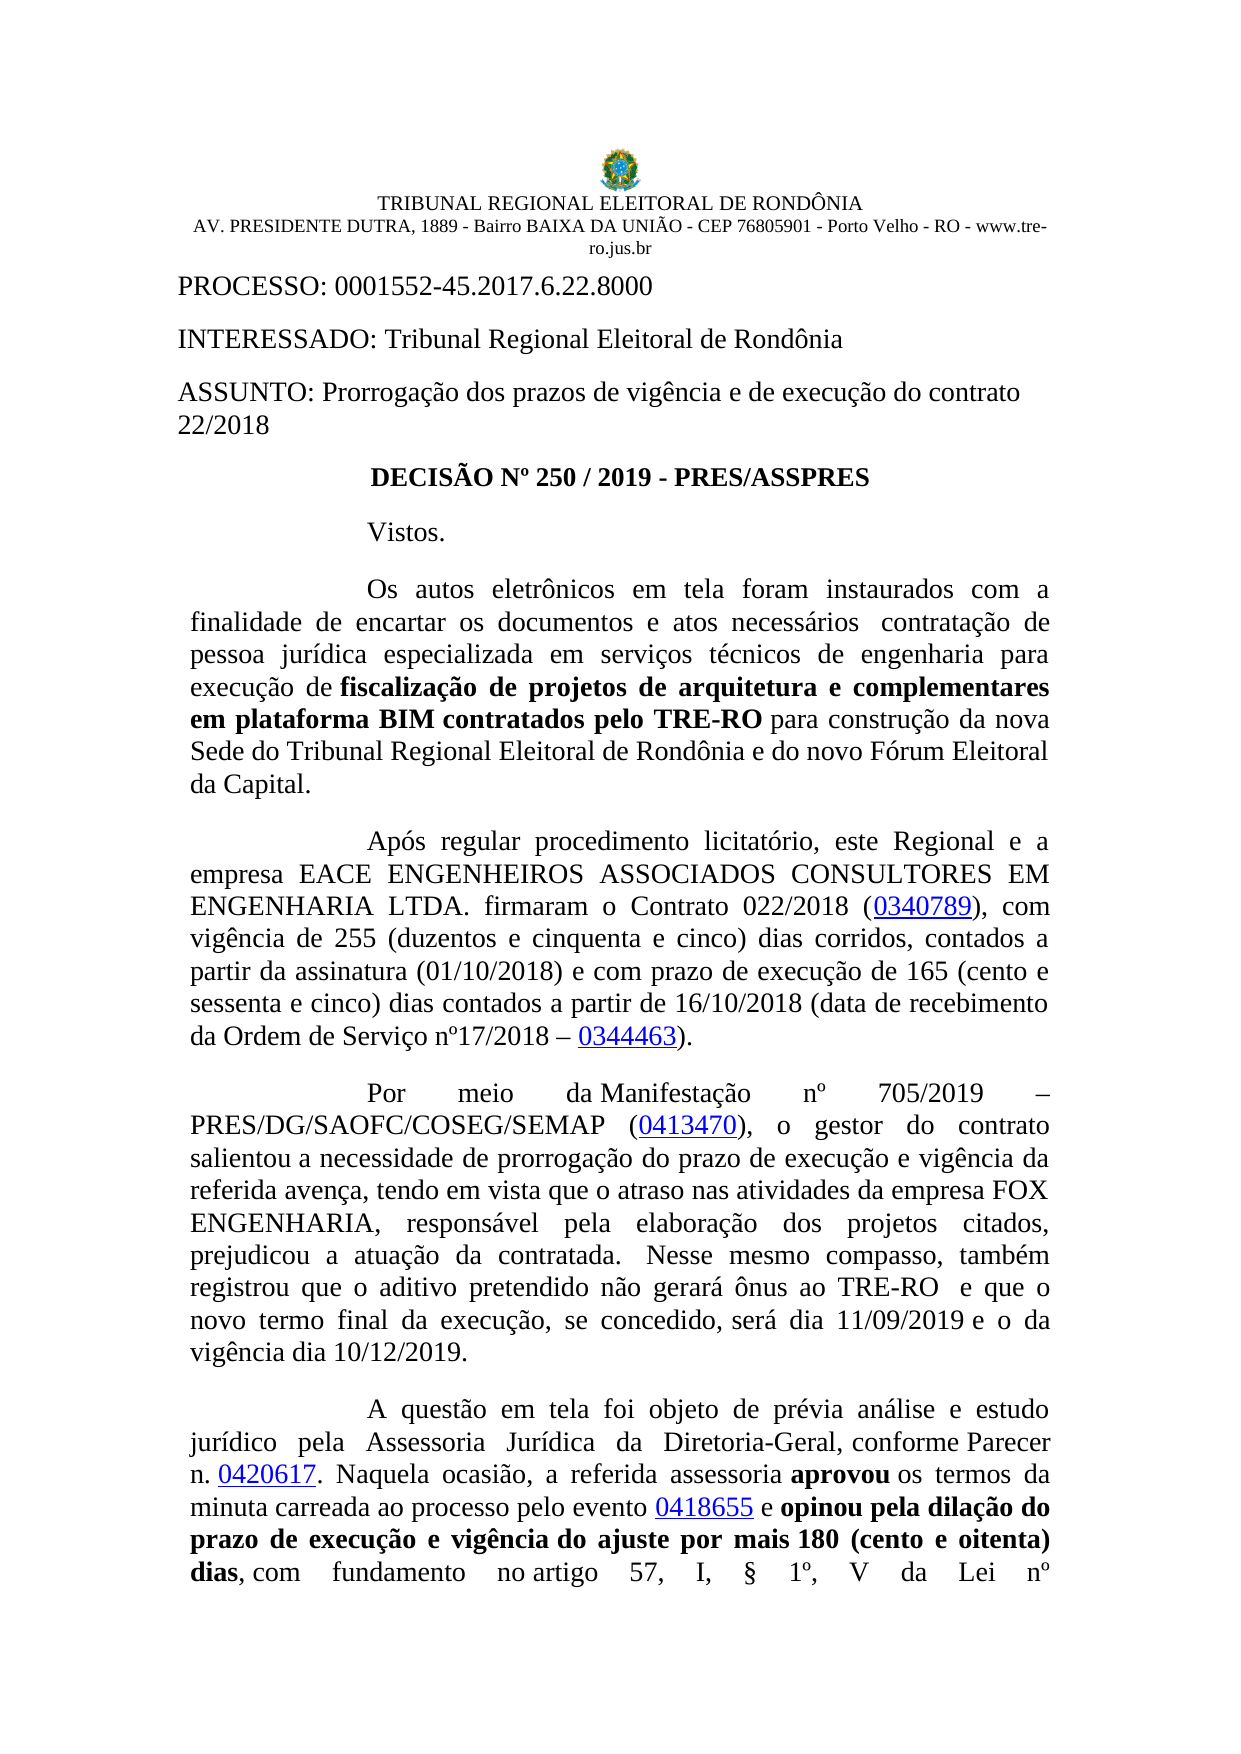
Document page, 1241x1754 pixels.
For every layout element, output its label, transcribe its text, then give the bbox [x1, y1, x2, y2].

text Após regular procedimento licitatório, este Regional e a empresa EACE ENGENHEIROS ASSOCIADOS CONSULTORES EM ENGENHARIA LTDA. firmaram o Contrato 022/2018 (0340789), com vigência de 255 (duzentos e cinquenta e cinco) dias corridos, contados a partir da assinatura (01/10/2018) e com prazo de execução de 165 (cento e sessenta e cinco) dias contados a partir de 16/10/2018 (data de recebimento da Ordem de Serviço nº17/2018 – 0344463). [190, 824, 1051, 1051]
text ASSUNTO: Prorrogação dos prazos de vigência e de execução do contrato 22/2018 [177, 375, 1063, 440]
text AV. PRESIDENTE DUTRA, 1889 - Bairro BAIXA DA UNIÃO - CEP 76805901 - Porto Velho - RO - www.tre-ro.jus.br [177, 215, 1063, 258]
text Os autos eletrônicos em tela foram instaurados com a finalidade de encartar os documentos e atos necessários contratação de pessoa jurídica especializada em serviços técnicos de engenharia para execução de fiscalização de projetos de arquitetura e complementares em plataforma BIM contratados pelo TRE-RO para construção da nova Sede do Tribunal Regional Eleitoral de Rondônia e do novo Fórum Eleitoral da Capital. [190, 572, 1051, 799]
text Decisão Nº 250 / 2019 - PRES/ASSPRES [177, 461, 1063, 492]
text INTERESSADO: Tribunal Regional Eleitoral de Rondônia [177, 322, 1063, 354]
text A questão em tela foi objeto de prévia análise e estudo jurídico pela Assessoria Jurídica da Diretoria-Geral, conforme Parecer n. 0420617. Naquela ocasião, a referida assessoria aprovou os termos da minuta carreada ao processo pelo evento 0418655 e opinou pela dilação do prazo de execução e vigência do ajuste por mais 180 (cento e oitenta) dias, com fundamento no artigo 57, I, § 1º, V da Lei nº [190, 1393, 1051, 1587]
text TRIBUNAL REGIONAL ELEITORAL DE RONDÔNIA [177, 191, 1063, 215]
text Por meio da Manifestação nº 705/2019 – PRES/DG/SAOFC/COSEG/SEMAP (0413470), o gestor do contrato salientou a necessidade de prorrogação do prazo de execução e vigência da referida avença, tendo em vista que o atraso nas atividades da empresa FOX ENGENHARIA, responsável pela elaboração dos projetos citados, prejudicou a atuação da contratada. Nesse mesmo compasso, também registrou que o aditivo pretendido não gerará ônus ao TRE-RO e que o novo termo final da execução, se concedido, será dia 11/09/2019 e o da vigência dia 10/12/2019. [190, 1076, 1051, 1368]
text Vistos. [190, 515, 1051, 547]
text PROCESSO: 0001552-45.2017.6.22.8000 [177, 269, 1063, 301]
